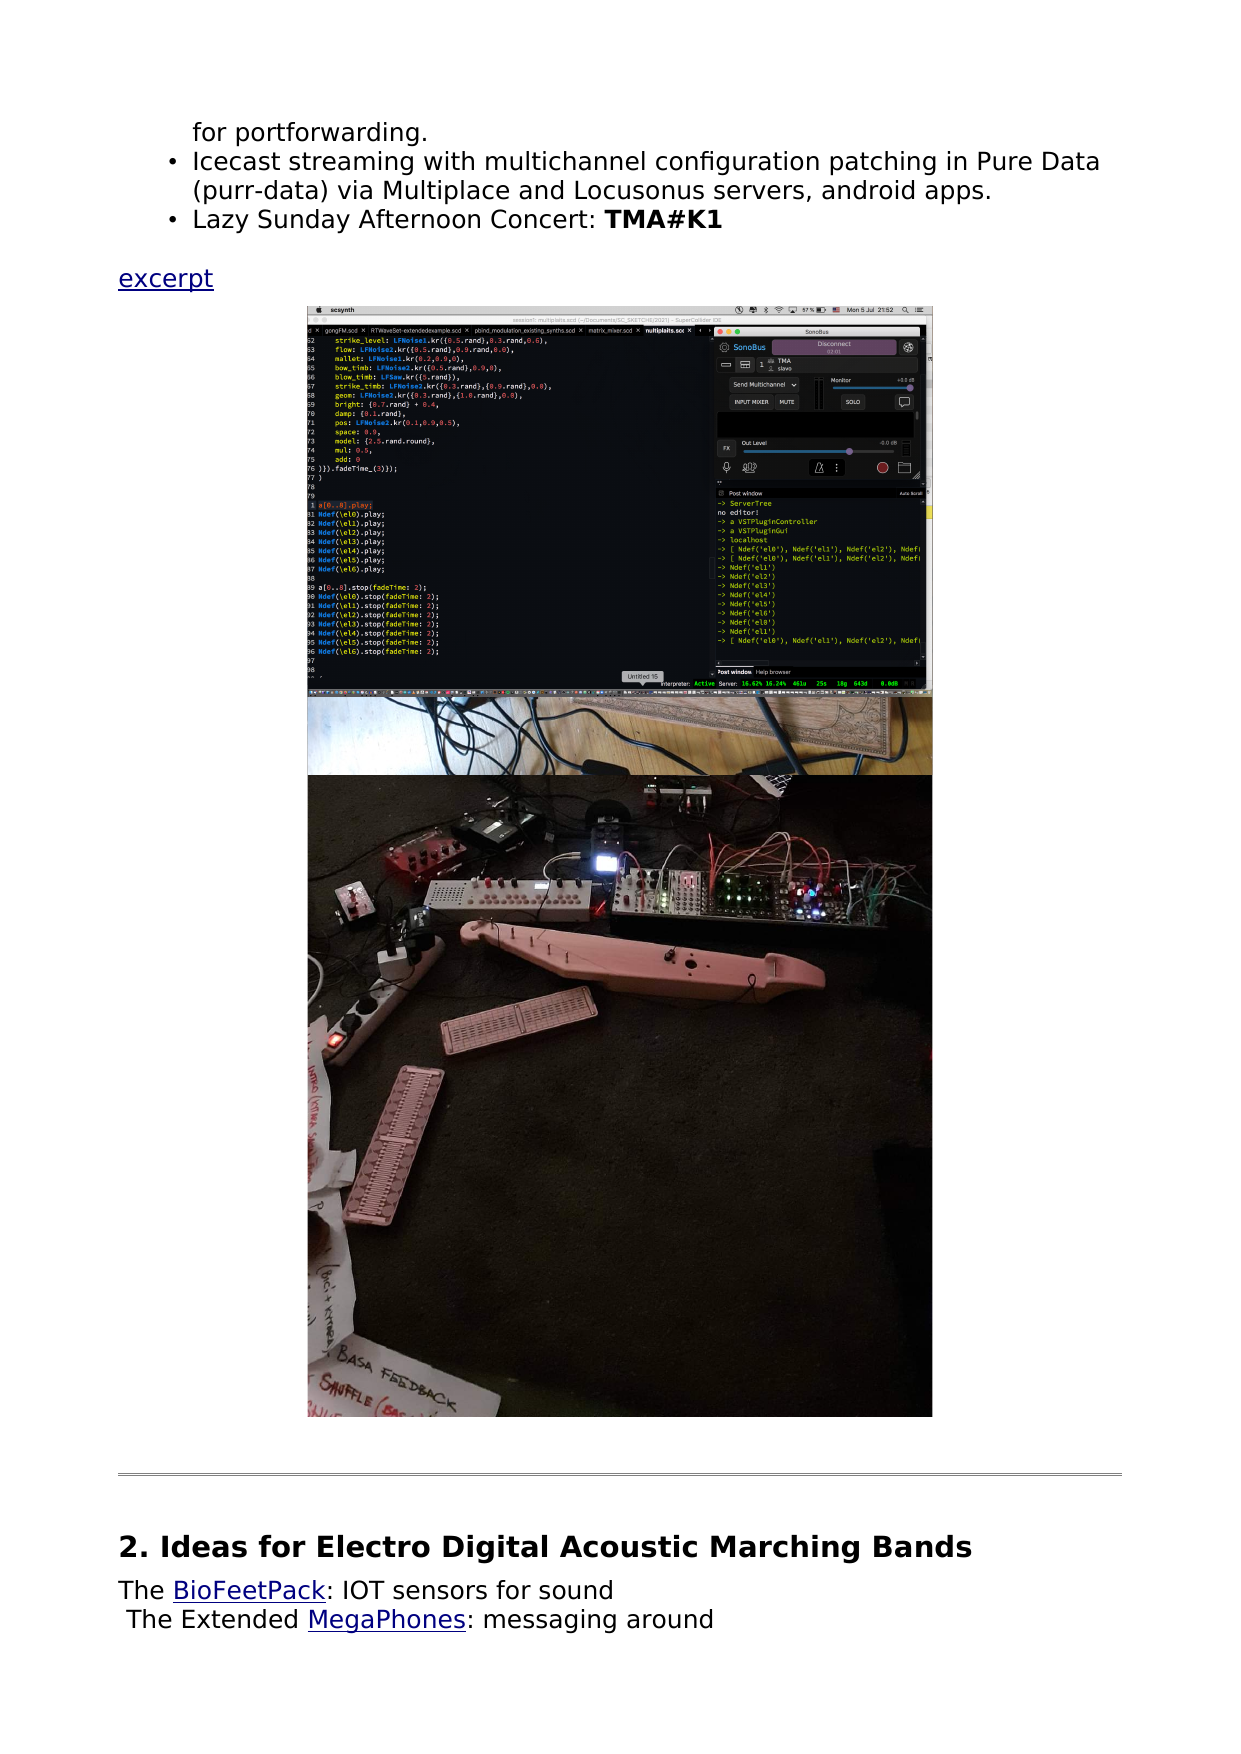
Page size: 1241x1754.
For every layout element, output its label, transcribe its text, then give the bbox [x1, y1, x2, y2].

subtitle 2. Ideas for Electro Digital Acoustic Marching Bands [118, 1530, 1122, 1564]
picture [307, 306, 933, 1417]
text The BioFeetPack: IOT sensors for sound The Extended MegaPhones: messaging around [118, 1577, 1122, 1635]
list Lazy Sunday Afternoon Concert: TMA#K1 [177, 206, 1122, 235]
list Icecast streaming with multichannel configuration patching in Pure Data (purr-data) via Multiplace and Locusonus servers, android apps. [177, 147, 1122, 206]
list for portforwarding. [177, 118, 1122, 147]
text excerpt [118, 264, 1122, 293]
